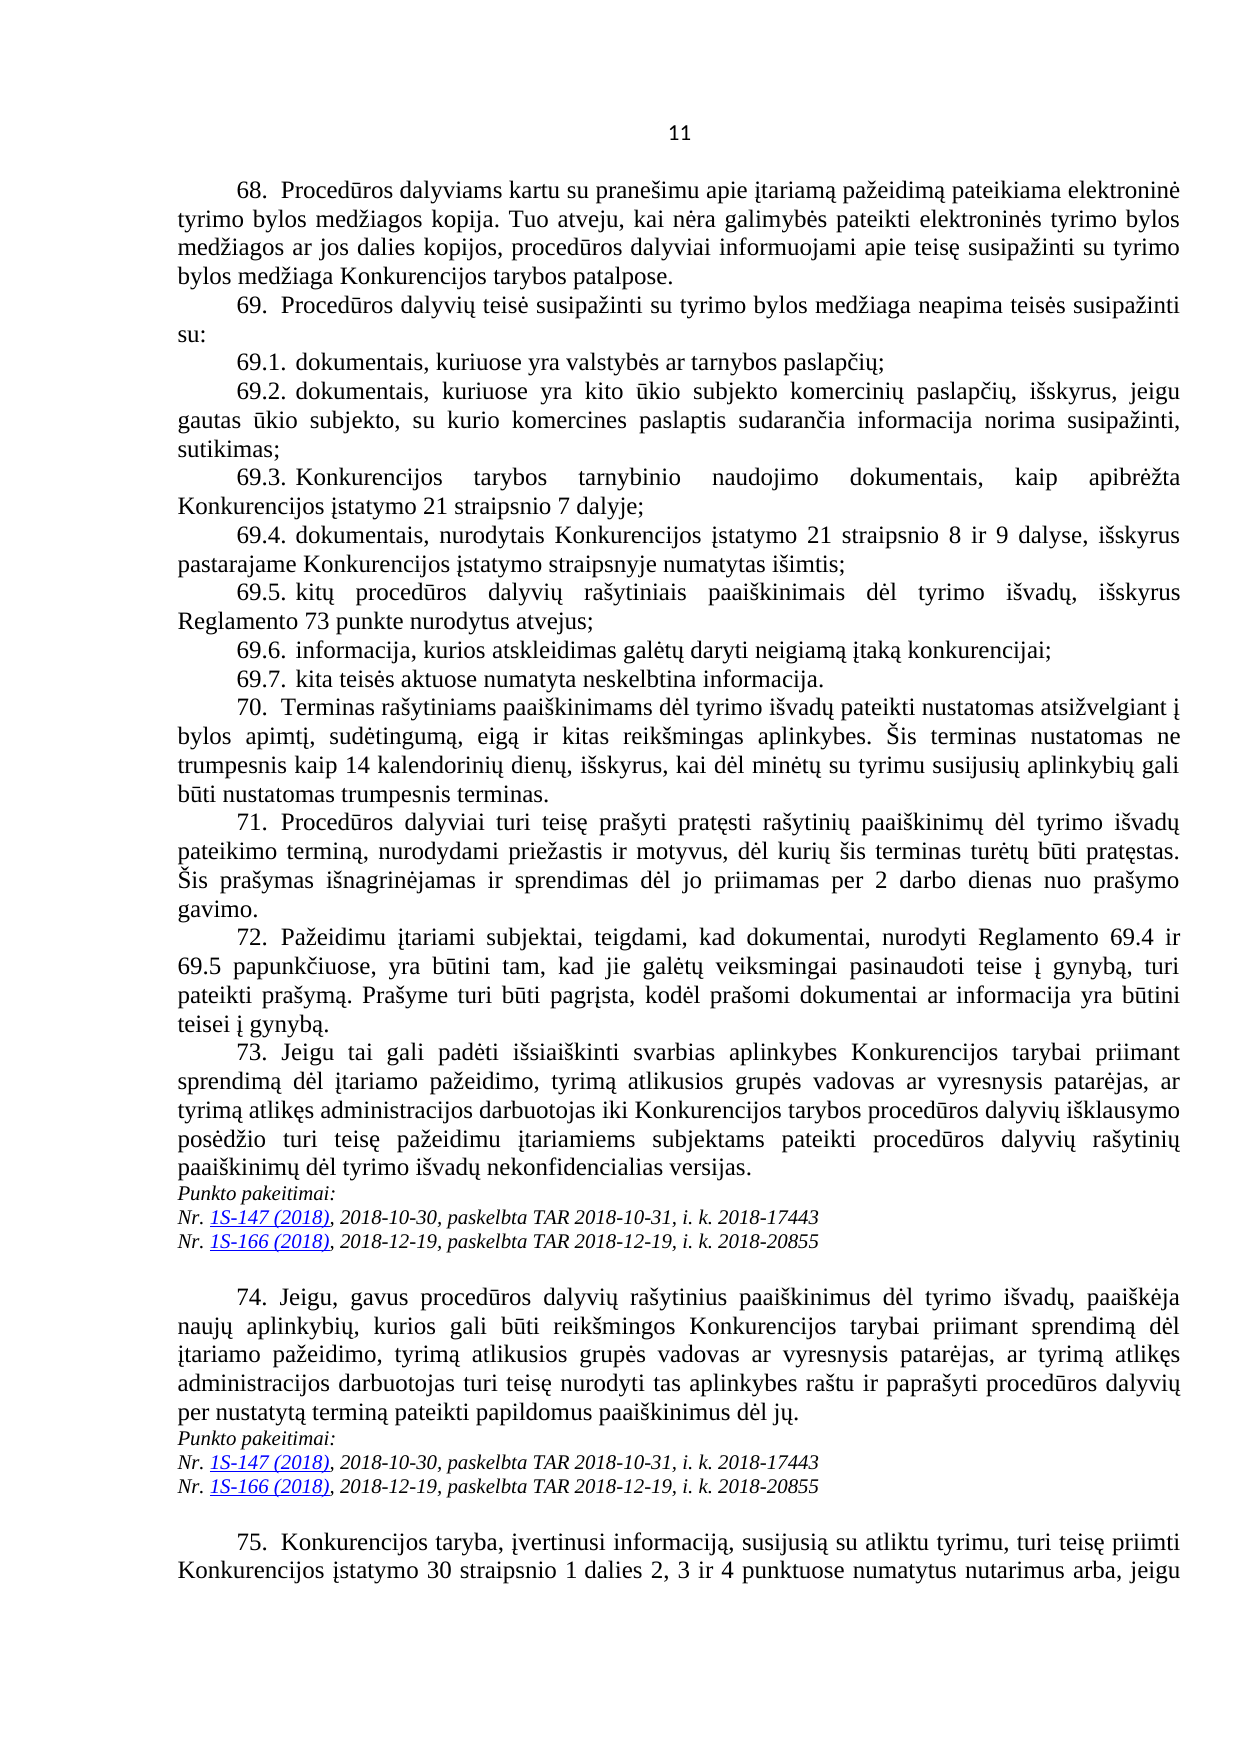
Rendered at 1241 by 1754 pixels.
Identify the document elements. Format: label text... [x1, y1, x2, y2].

text 69.4. dokumentais, nurodytais Konkurencijos įstatymo 21 straipsnio 8 ir 9 dalyse, išskyrus pastarajame Konkurencijos įstatymo straipsnyje numatytas išimtis; [177, 520, 1181, 577]
text Punkto pakeitimai: [177, 1181, 1181, 1205]
text 72. Pažeidimu įtariami subjektai, teigdami, kad dokumentai, nurodyti Reglamento 69.4 ir 69.5 papunkčiuose, yra būtini tam, kad jie galėtų veiksmingai pasinaudoti teise į gynybą, turi pateikti prašymą. Prašyme turi būti pagrįsta, kodėl prašomi dokumentai ar informacija yra būtini teisei į gynybą. [177, 922, 1181, 1037]
text 69.6. informacija, kurios atskleidimas galėtų daryti neigiamą įtaką konkurencijai; [177, 635, 1181, 664]
text 69.7. kita teisės aktuose numatyta neskelbtina informacija. [177, 664, 1181, 692]
text 71. Procedūros dalyviai turi teisę prašyti pratęsti rašytinių paaiškinimų dėl tyrimo išvadų pateikimo terminą, nurodydami priežastis ir motyvus, dėl kurių šis terminas turėtų būti pratęstas. Šis prašymas išnagrinėjamas ir sprendimas dėl jo priimamas per 2 darbo dienas nuo prašymo gavimo. [177, 807, 1181, 922]
text Nr. 1S-147 (2018), 2018-10-30, paskelbta TAR 2018-10-31, i. k. 2018-17443 [177, 1450, 1181, 1474]
text 69.2. dokumentais, kuriuose yra kito ūkio subjekto komercinių paslapčių, išskyrus, jeigu gautas ūkio subjekto, su kurio komercines paslaptis sudarančia informacija norima susipažinti, sutikimas; [177, 376, 1181, 462]
text 69.1. dokumentais, kuriuose yra valstybės ar tarnybos paslapčių; [177, 347, 1181, 376]
text Nr. 1S-147 (2018), 2018-10-30, paskelbta TAR 2018-10-31, i. k. 2018-17443 [177, 1205, 1181, 1229]
text 69.5. kitų procedūros dalyvių rašytiniais paaiškinimais dėl tyrimo išvadų, išskyrus Reglamento 73 punkte nurodytus atvejus; [177, 577, 1181, 635]
text 69.3. Konkurencijos tarybos tarnybinio naudojimo dokumentais, kaip apibrėžta Konkurencijos įstatymo 21 straipsnio 7 dalyje; [177, 462, 1181, 520]
text 70. Terminas rašytiniams paaiškinimams dėl tyrimo išvadų pateikti nustatomas atsižvelgiant į bylos apimtį, sudėtingumą, eigą ir kitas reikšmingas aplinkybes. Šis terminas nustatomas ne trumpesnis kaip 14 kalendorinių dienų, išskyrus, kai dėl minėtų su tyrimu susijusių aplinkybių gali būti nustatomas trumpesnis terminas. [177, 692, 1181, 807]
text 68. Procedūros dalyviams kartu su pranešimu apie įtariamą pažeidimą pateikiama elektroninė tyrimo bylos medžiagos kopija. Tuo atveju, kai nėra galimybės pateikti elektroninės tyrimo bylos medžiagos ar jos dalies kopijos, procedūros dalyviai informuojami apie teisę susipažinti su tyrimo bylos medžiaga Konkurencijos tarybos patalpose. [177, 175, 1181, 290]
text Nr. 1S-166 (2018), 2018-12-19, paskelbta TAR 2018-12-19, i. k. 2018-20855 [177, 1474, 1181, 1498]
text 75. Konkurencijos taryba, įvertinusi informaciją, susijusią su atliktu tyrimu, turi teisę priimti Konkurencijos įstatymo 30 straipsnio 1 dalies 2, 3 ir 4 punktuose numatytus nutarimus arba, jeigu [177, 1527, 1181, 1584]
text 74. Jeigu, gavus procedūros dalyvių rašytinius paaiškinimus dėl tyrimo išvadų, paaiškėja naujų aplinkybių, kurios gali būti reikšmingos Konkurencijos tarybai priimant sprendimą dėl įtariamo pažeidimo, tyrimą atlikusios grupės vadovas ar vyresnysis patarėjas, ar tyrimą atlikęs administracijos darbuotojas turi teisę nurodyti tas aplinkybes raštu ir paprašyti procedūros dalyvių per nustatytą terminą pateikti papildomus paaiškinimus dėl jų. [177, 1282, 1181, 1426]
text 69. Procedūros dalyvių teisė susipažinti su tyrimo bylos medžiaga neapima teisės susipažinti su: [177, 290, 1181, 347]
text 73. Jeigu tai gali padėti išsiaiškinti svarbias aplinkybes Konkurencijos tarybai priimant sprendimą dėl įtariamo pažeidimo, tyrimą atlikusios grupės vadovas ar vyresnysis patarėjas, ar tyrimą atlikęs administracijos darbuotojas iki Konkurencijos tarybos procedūros dalyvių išklausymo posėdžio turi teisę pažeidimu įtariamiems subjektams pateikti procedūros dalyvių rašytinių paaiškinimų dėl tyrimo išvadų nekonfidencialias versijas. [177, 1037, 1181, 1181]
text Punkto pakeitimai: [177, 1426, 1181, 1450]
text Nr. 1S-166 (2018), 2018-12-19, paskelbta TAR 2018-12-19, i. k. 2018-20855 [177, 1229, 1181, 1253]
